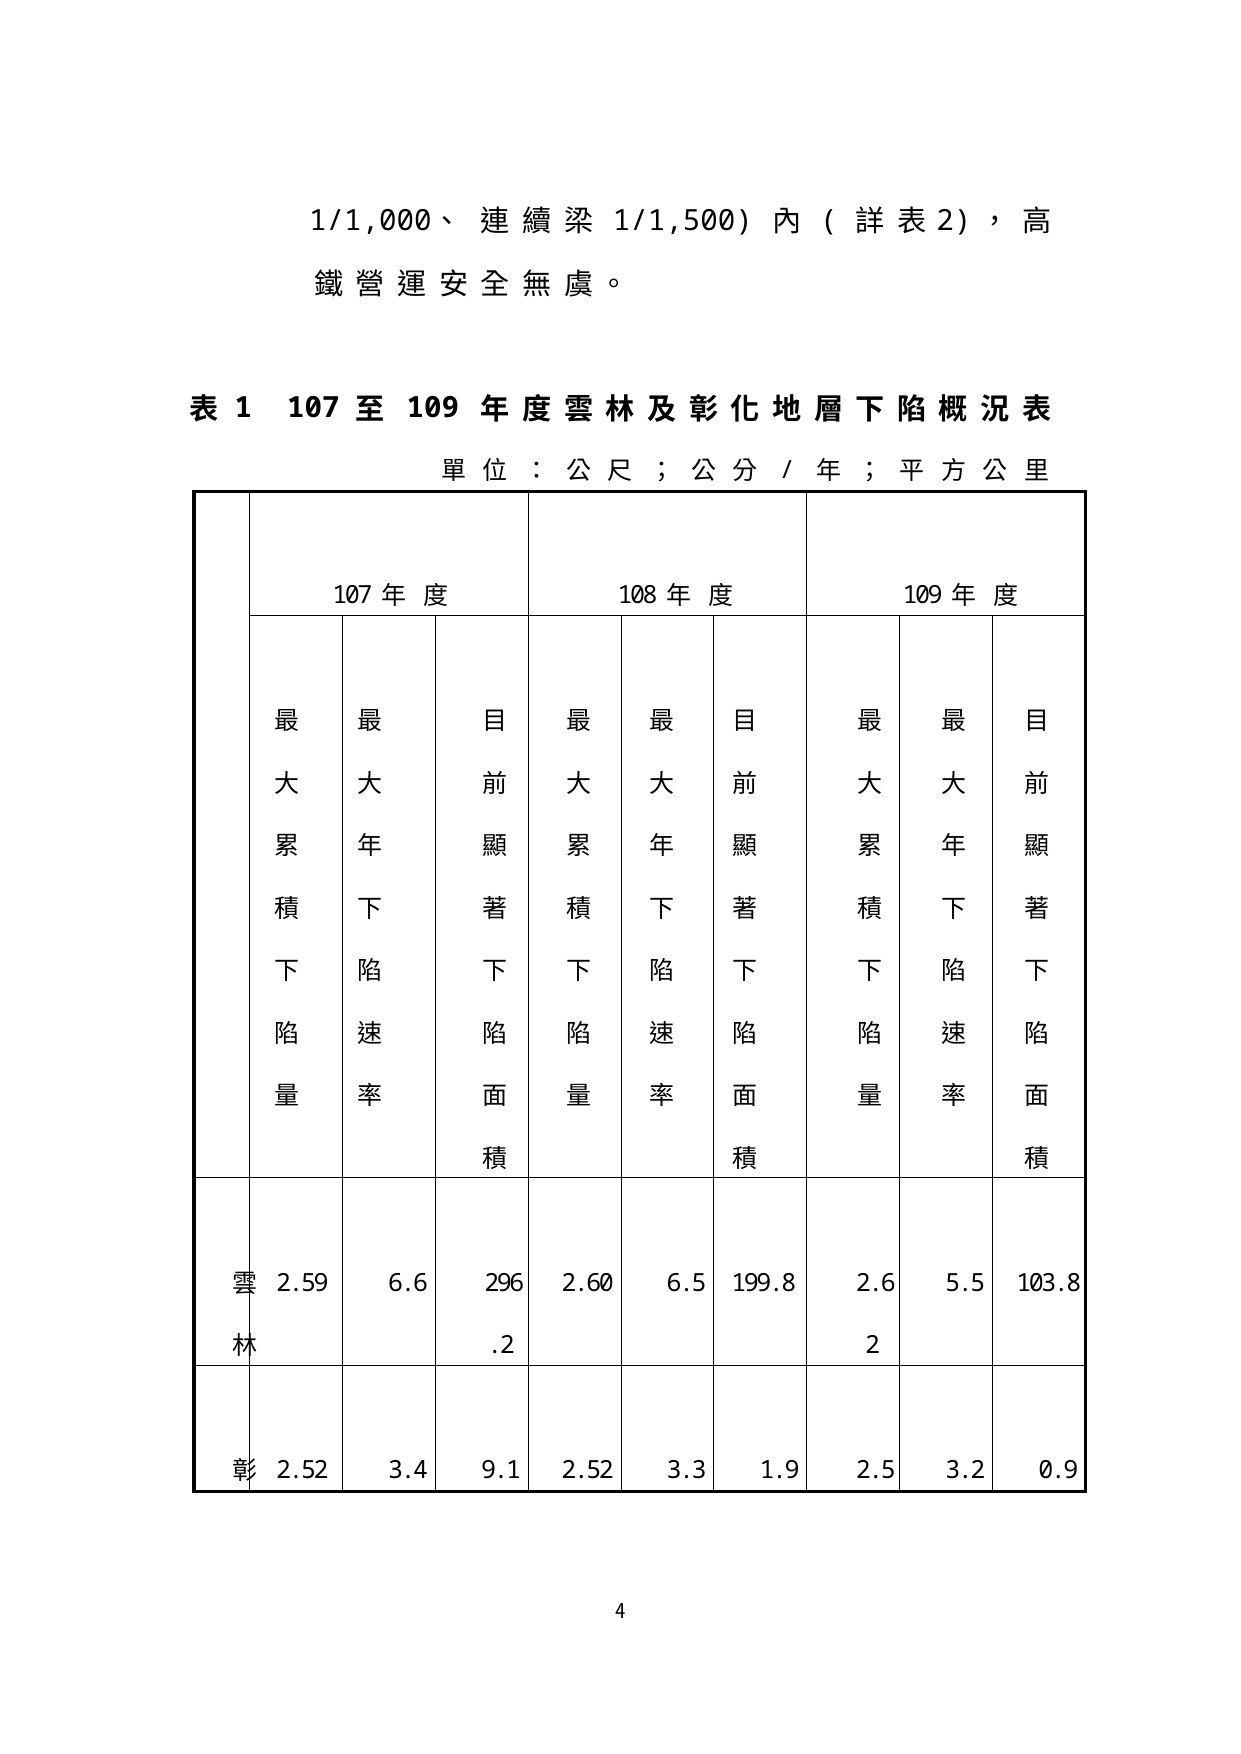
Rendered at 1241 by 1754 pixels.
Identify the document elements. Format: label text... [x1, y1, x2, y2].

table_cell 103.8 [993, 1178, 1084, 1365]
table_cell 3.4 [343, 1366, 435, 1490]
table_cell 2.59 [250, 1178, 342, 1365]
table_cell 6.6 [343, 1178, 435, 1365]
table_cell 296.2 [436, 1178, 528, 1365]
table_cell 0.9 [993, 1366, 1084, 1490]
table_cell 彰化 [196, 1366, 249, 1490]
table_cell 目前顯著下陷面積 [714, 616, 806, 1177]
table_header 108年度 [529, 493, 806, 615]
table_cell 最大年下陷速率 [622, 616, 713, 1177]
table_cell 目前顯著下陷面積 [436, 616, 528, 1177]
table_cell 3.3 [622, 1366, 713, 1490]
table_cell 最大累積下陷量 [807, 616, 899, 1177]
table_header [196, 493, 249, 1177]
table_cell 最大年下陷速率 [343, 616, 435, 1177]
table_cell 目前顯著下陷面積 [993, 616, 1084, 1177]
table_cell 1.9 [714, 1366, 806, 1490]
table_cell 最大累積下陷量 [250, 616, 342, 1177]
table_cell 2.62 [807, 1178, 899, 1365]
table_cell 5.5 [900, 1178, 992, 1365]
table_cell 最大年下陷速率 [900, 616, 992, 1177]
table_header 107年度 [250, 493, 528, 615]
table_cell 2.52 [529, 1366, 621, 1490]
table_cell 2.5 [807, 1366, 899, 1490]
table_cell 9.1 [436, 1366, 528, 1490]
table_cell 雲林 [196, 1178, 249, 1365]
text 單位：公尺；公分/年；平方公里 [183, 427, 1058, 490]
table_cell 3.2 [900, 1366, 992, 1490]
text 1/1,000、連續梁1/1,500)內(詳表2)，高鐵營運安全無虞。 [271, 177, 1058, 302]
table_header 109年度 [807, 493, 1084, 615]
table_cell 最大累積下陷量 [529, 616, 621, 1177]
table_cell 2.60 [529, 1178, 621, 1365]
table_cell 6.5 [622, 1178, 713, 1365]
text 表1 107至109年度雲林及彰化地層下陷概況表 [178, 365, 1058, 427]
table_cell 2.52 [250, 1366, 342, 1490]
table_cell 199.8 [714, 1178, 806, 1365]
